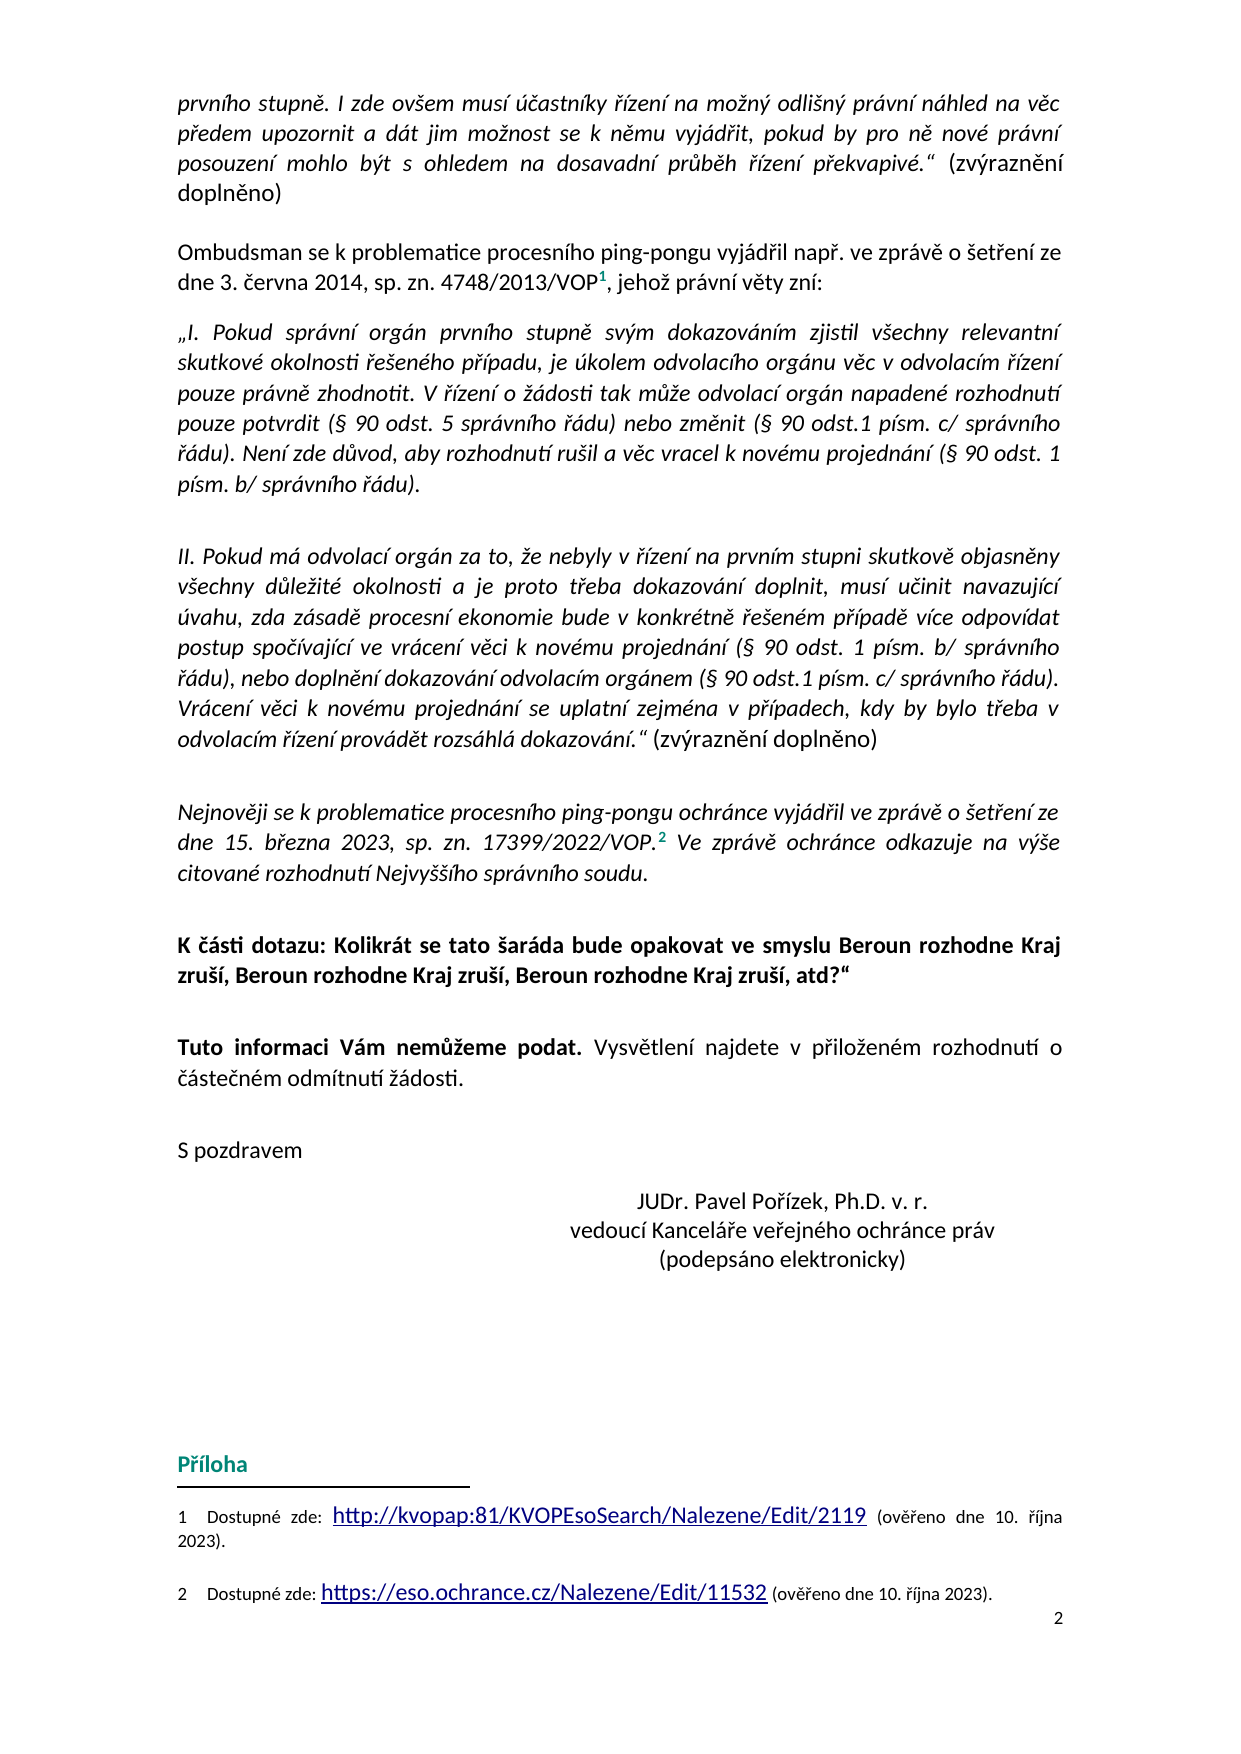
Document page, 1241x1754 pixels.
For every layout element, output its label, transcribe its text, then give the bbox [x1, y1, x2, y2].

text Dostupné zde: http://kvopap:81/KVOPEsoSearch/Nalezene/Edit/2119 (ověřeno dne 10. října 2023). [177, 1500, 1063, 1552]
text Dostupné zde: https://eso.ochrance.cz/Nalezene/Edit/11532 (ověřeno dne 10. října 2023). [177, 1577, 1063, 1606]
text vedoucí Kanceláře veřejného ochránce práv [502, 1215, 1063, 1244]
text Příloha [177, 1449, 1063, 1479]
text JUDr. Pavel Pořízek, Ph.D. v. r. [502, 1186, 1063, 1215]
text Tuto informaci Vám nemůžeme podat. Vysvětlení najdete v přiloženém rozhodnutí o částečném odmítnutí žádosti. [177, 1032, 1063, 1092]
text (podepsáno elektronicky) [502, 1244, 1063, 1274]
text K části dotazu: Kolikrát se tato šaráda bude opakovat ve smyslu Beroun rozhodne Kraj zruší, Beroun rozhodne Kraj zruší, Beroun rozhodne Kraj zruší, atd?“ [177, 930, 1063, 989]
text prvního stupně. I zde ovšem musí účastníky řízení na možný odlišný právní náhled na věc předem upozornit a dát jim možnost se k němu vyjádřit, pokud by pro ně nové právní posouzení mohlo být s ohledem na dosavadní průběh řízení překvapivé.“ (zvýraznění doplněno) [177, 88, 1063, 208]
text II. Pokud má odvolací orgán za to, že nebyly v řízení na prvním stupni skutkově objasněny všechny důležité okolnosti a je proto třeba dokazování doplnit, musí učinit navazující úvahu, zda zásadě procesní ekonomie bude v konkrétně řešeném případě více odpovídat postup spočívající ve vrácení věci k novému projednání (§ 90 odst. 1 písm. b/ správního řádu), nebo doplnění dokazování odvolacím orgánem (§ 90 odst.1 písm. c/ správního řádu). Vrácení věci k novému projednání se uplatní zejména v případech, kdy by bylo třeba v odvolacím řízení provádět rozsáhlá dokazování.“ (zvýraznění doplněno) [177, 541, 1063, 754]
text S pozdravem [177, 1135, 1063, 1164]
text Ombudsman se k problematice procesního ping-pongu vyjádřil např. ve zprávě o šetření ze dne 3. června 2014, sp. zn. 4748/2013/VOP, jehož právní věty zní: [177, 237, 1063, 296]
text Nejnověji se k problematice procesního ping-pongu ochránce vyjádřil ve zprávě o šetření ze dne 15. března 2023, sp. zn. 17399/2022/VOP. Ve zprávě ochránce odkazuje na výše citované rozhodnutí Nejvyššího správního soudu. [177, 797, 1063, 887]
text „I. Pokud správní orgán prvního stupně svým dokazováním zjistil všechny relevantní skutkové okolnosti řešeného případu, je úkolem odvolacího orgánu věc v odvolacím řízení pouze právně zhodnotit. V řízení o žádosti tak může odvolací orgán napadené rozhodnutí pouze potvrdit (§ 90 odst. 5 správního řádu) nebo změnit (§ 90 odst.1 písm. c/ správního řádu). Není zde důvod, aby rozhodnutí rušil a věc vracel k novému projednání (§ 90 odst. 1 písm. b/ správního řádu). [177, 317, 1063, 498]
